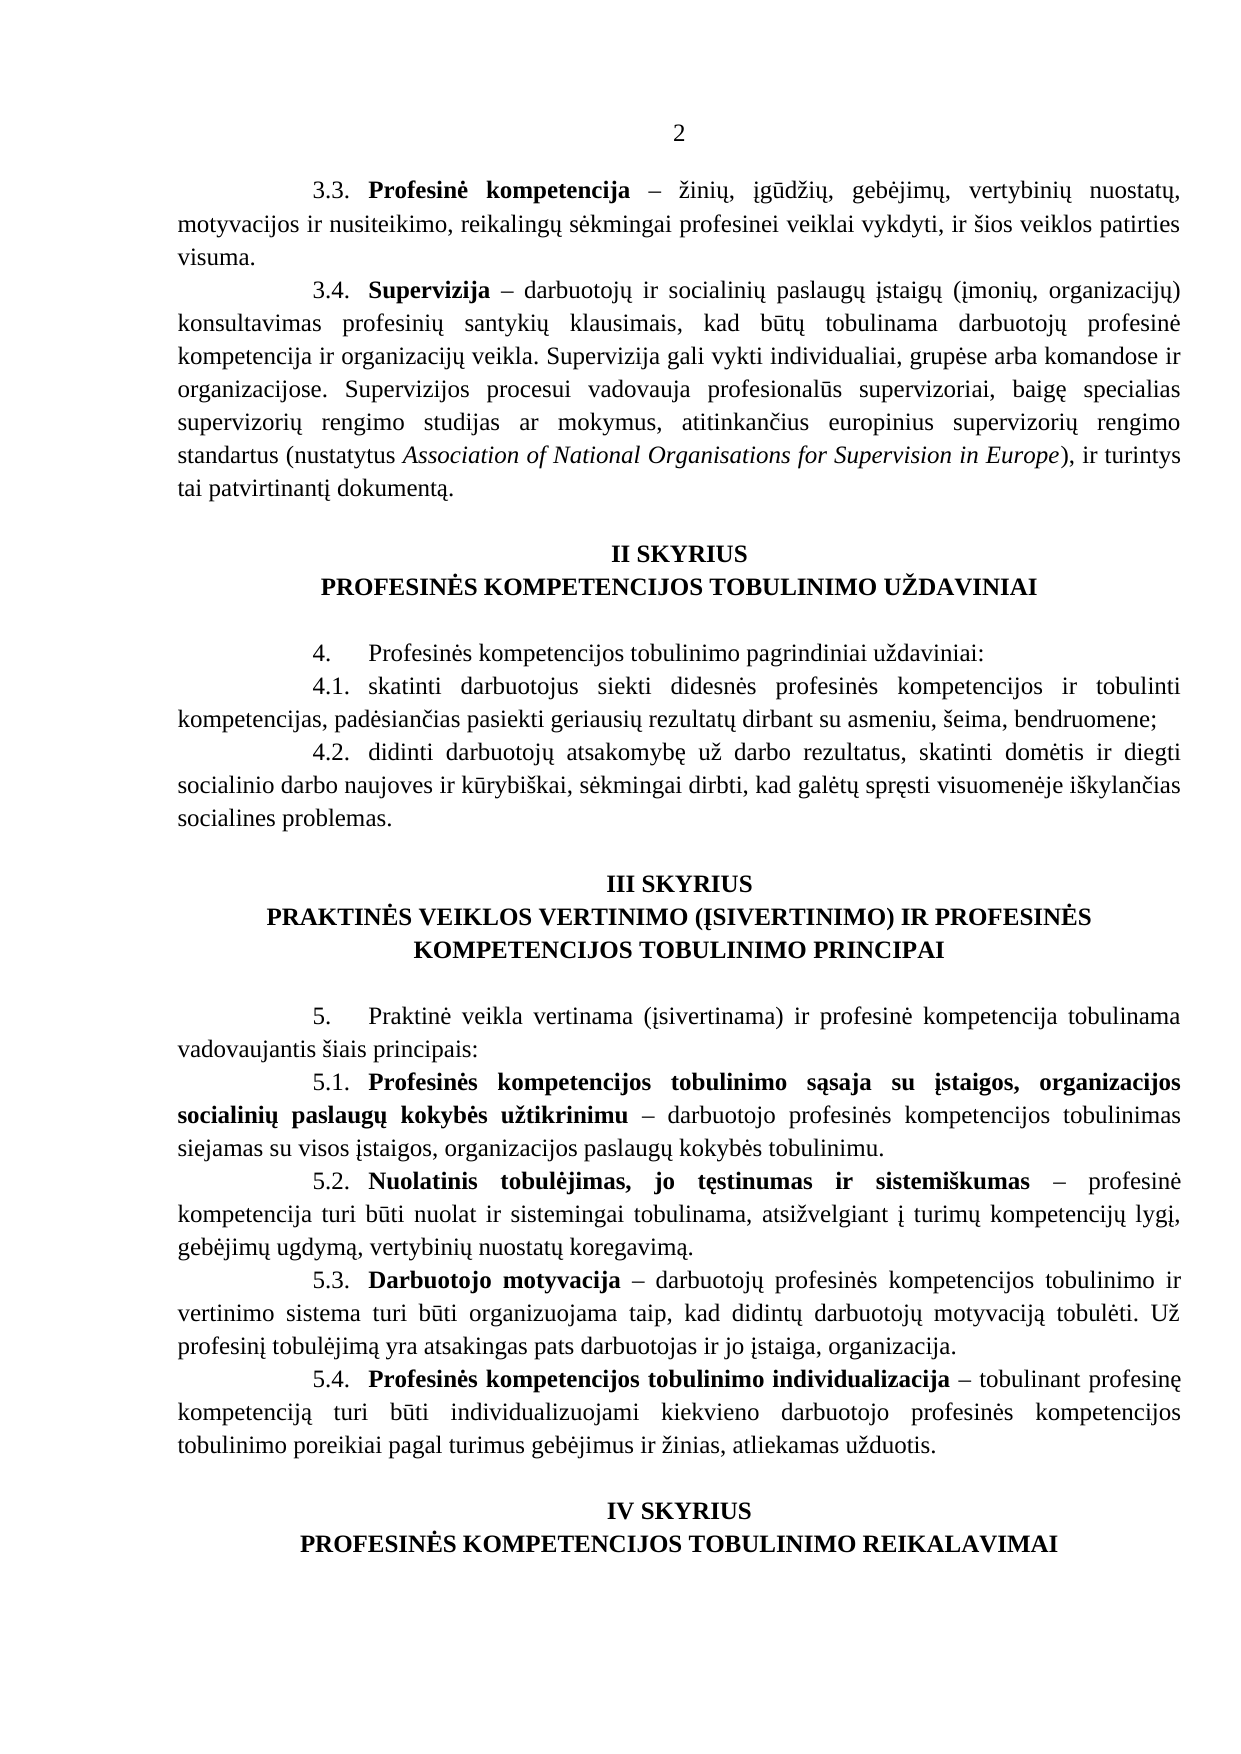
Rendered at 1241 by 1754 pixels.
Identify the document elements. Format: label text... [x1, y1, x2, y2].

text 5.3. Darbuotojo motyvacija – darbuotojų profesinės kompetencijos tobulinimo ir vertinimo sistema turi būti organizuojama taip, kad didintų darbuotojų motyvaciją tobulėti. Už profesinį tobulėjimą yra atsakingas pats darbuotojas ir jo įstaiga, organizacija. [177, 1265, 1181, 1360]
text PRAKTINĖS VEIKLOS VERTINIMO (ĮSIVERTINIMO) IR PROFESINĖS KOMPETENCIJOS TOBULINIMO PRINCIPAI [177, 902, 1181, 964]
text IV SKYRIUS [177, 1496, 1181, 1525]
text 3.4. Supervizija – darbuotojų ir socialinių paslaugų įstaigų (įmonių, organizacijų) konsultavimas profesinių santykių klausimais, kad būtų tobulinama darbuotojų profesinė kompetencija ir organizacijų veikla. Supervizija gali vykti individualiai, grupėse arba komandose ir organizacijose. Supervizijos procesui vadovauja profesionalūs supervizoriai, baigę specialias supervizorių rengimo studijas ar mokymus, atitinkančius europinius supervizorių rengimo standartus (nustatytus Association of National Organisations for Supervision in Europe), ir turintys tai patvirtinantį dokumentą. [177, 275, 1181, 502]
text 5.4. Profesinės kompetencijos tobulinimo individualizacija – tobulinant profesinę kompetenciją turi būti individualizuojami kiekvieno darbuotojo profesinės kompetencijos tobulinimo poreikiai pagal turimus gebėjimus ir žinias, atliekamas užduotis. [177, 1364, 1181, 1459]
text PROFESINĖS KOMPETENCIJOS TOBULINIMO REIKALAVIMAI [177, 1529, 1181, 1558]
text II SKYRIUS [177, 539, 1181, 568]
text 5.2. Nuolatinis tobulėjimas, jo tęstinumas ir sistemiškumas – profesinė kompetencija turi būti nuolat ir sistemingai tobulinama, atsižvelgiant į turimų kompetencijų lygį, gebėjimų ugdymą, vertybinių nuostatų koregavimą. [177, 1166, 1181, 1261]
text 3.3. Profesinė kompetencija – žinių, įgūdžių, gebėjimų, vertybinių nuostatų, motyvacijos ir nusiteikimo, reikalingų sėkmingai profesinei veiklai vykdyti, ir šios veiklos patirties visuma. [177, 176, 1181, 270]
text 4.2. didinti darbuotojų atsakomybę už darbo rezultatus, skatinti domėtis ir diegti socialinio darbo naujoves ir kūrybiškai, sėkmingai dirbti, kad galėtų spręsti visuomenėje iškylančias socialines problemas. [177, 737, 1181, 832]
text 4. Profesinės kompetencijos tobulinimo pagrindiniai uždaviniai: [177, 638, 1181, 667]
text III SKYRIUS [177, 869, 1181, 898]
text 5.1. Profesinės kompetencijos tobulinimo sąsaja su įstaigos, organizacijos socialinių paslaugų kokybės užtikrinimu – darbuotojo profesinės kompetencijos tobulinimas siejamas su visos įstaigos, organizacijos paslaugų kokybės tobulinimu. [177, 1067, 1181, 1162]
text 5. Praktinė veikla vertinama (įsivertinama) ir profesinė kompetencija tobulinama vadovaujantis šiais principais: [177, 1001, 1181, 1063]
text 4.1. skatinti darbuotojus siekti didesnės profesinės kompetencijos ir tobulinti kompetencijas, padėsiančias pasiekti geriausių rezultatų dirbant su asmeniu, šeima, bendruomene; [177, 671, 1181, 733]
text PROFESINĖS KOMPETENCIJOS TOBULINIMO UŽDAVINIAI [177, 572, 1181, 601]
